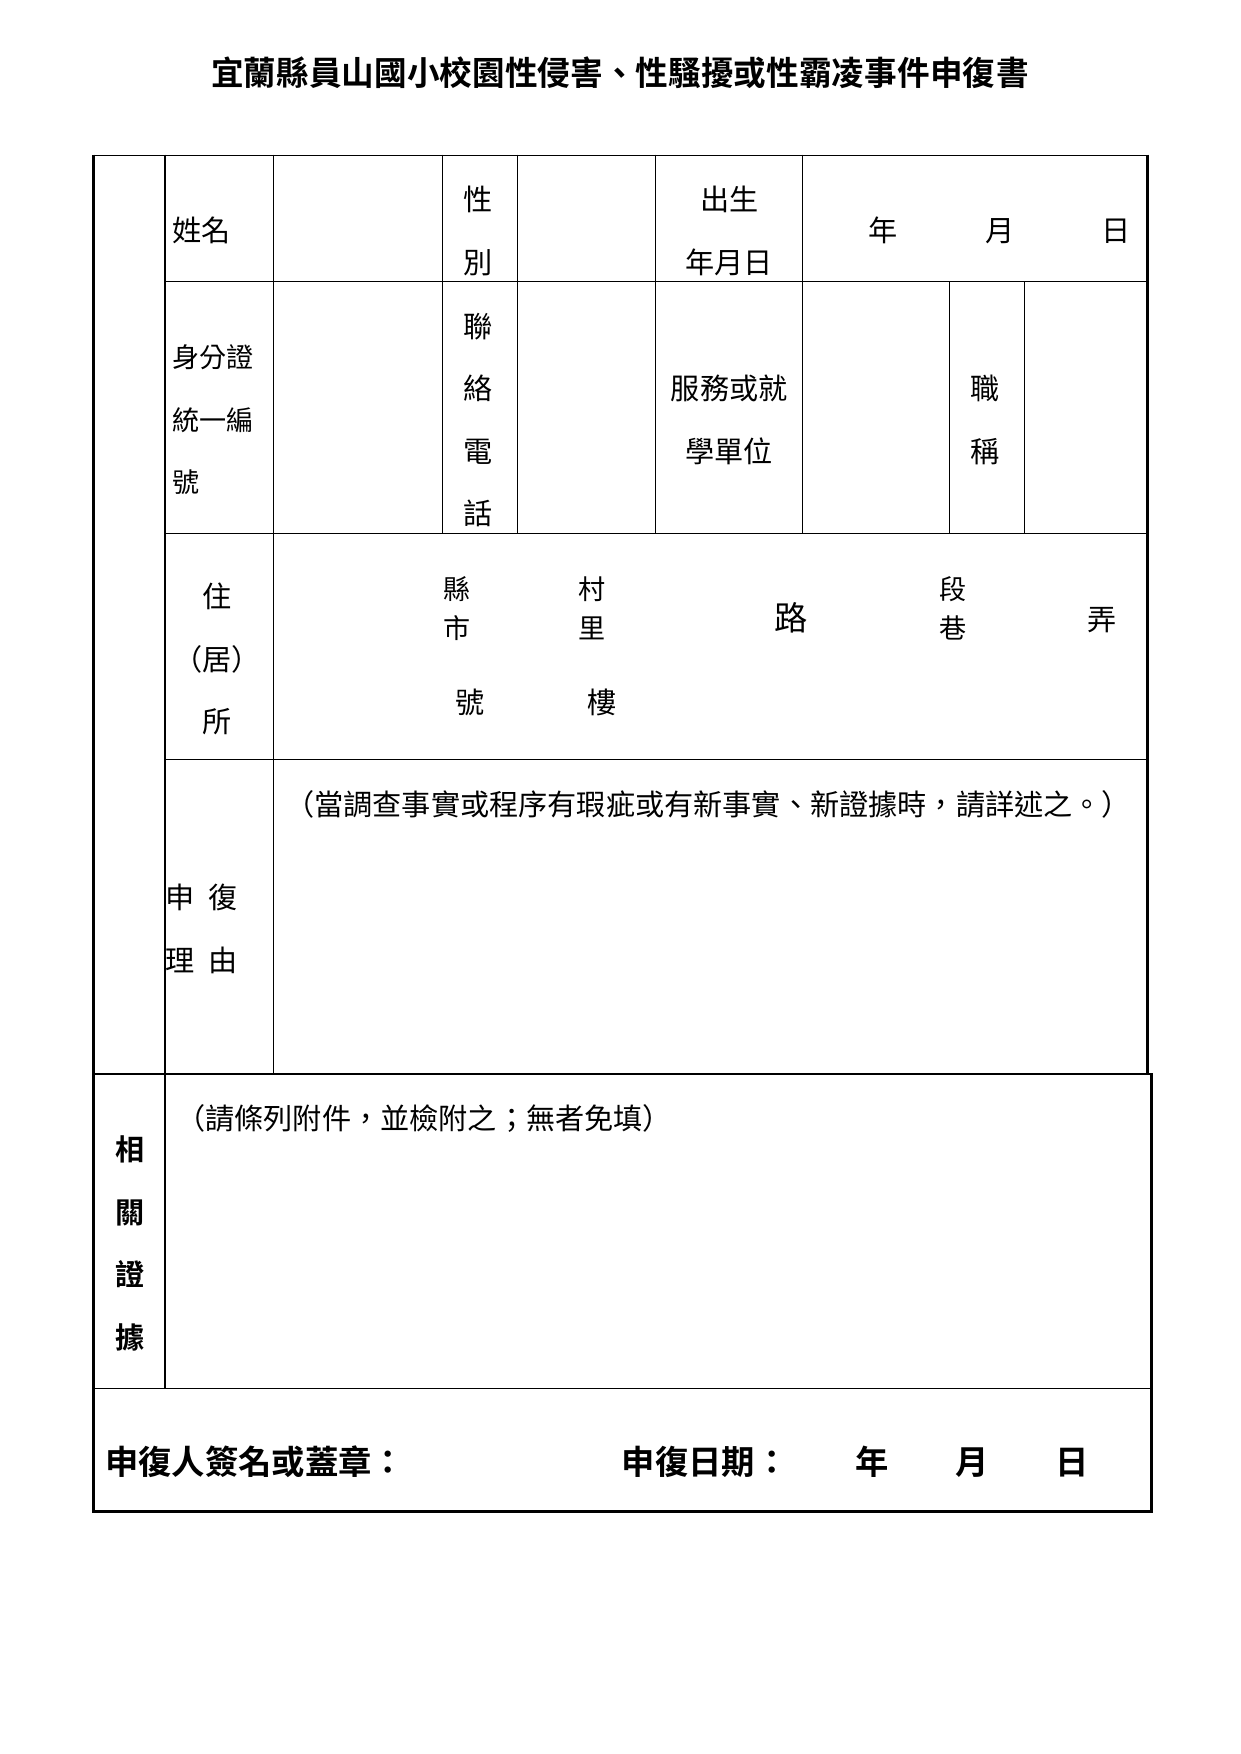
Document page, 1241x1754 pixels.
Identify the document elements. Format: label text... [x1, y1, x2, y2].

table_cell 申復人簽名或蓋章： 申復日期： 年 月 日 [95, 1389, 1150, 1510]
table_cell 出生 年月日 [656, 156, 802, 281]
table_cell 身分證統一編號 [166, 282, 273, 533]
table_cell 住（居）所 [166, 534, 273, 759]
table_cell 聯絡電話 [443, 282, 517, 533]
table_cell [518, 282, 655, 533]
table_cell 服務或就學單位 [656, 282, 802, 533]
table_cell [274, 282, 442, 533]
table_cell 縣市 村里 路 段巷 弄 號 樓 [274, 534, 1146, 759]
table_cell 年 月 日 [803, 156, 1146, 281]
table_cell [518, 156, 655, 281]
table_cell 申復事由 [95, 156, 164, 1073]
table_cell 姓名 [166, 156, 273, 281]
table_cell 相關證據 [95, 1075, 164, 1387]
table_cell 職稱 [950, 282, 1024, 533]
table_cell [1025, 282, 1146, 533]
table_cell [274, 156, 442, 281]
table_cell （當調查事實或程序有瑕疵或有新事實、新證據時，請詳述之。） [274, 760, 1146, 1073]
table_cell [803, 282, 949, 533]
table_cell 性別 [443, 156, 517, 281]
table_cell 申 復 理 由 [166, 760, 273, 1073]
table_cell （請條列附件，並檢附之；無者免填） [166, 1075, 1150, 1387]
